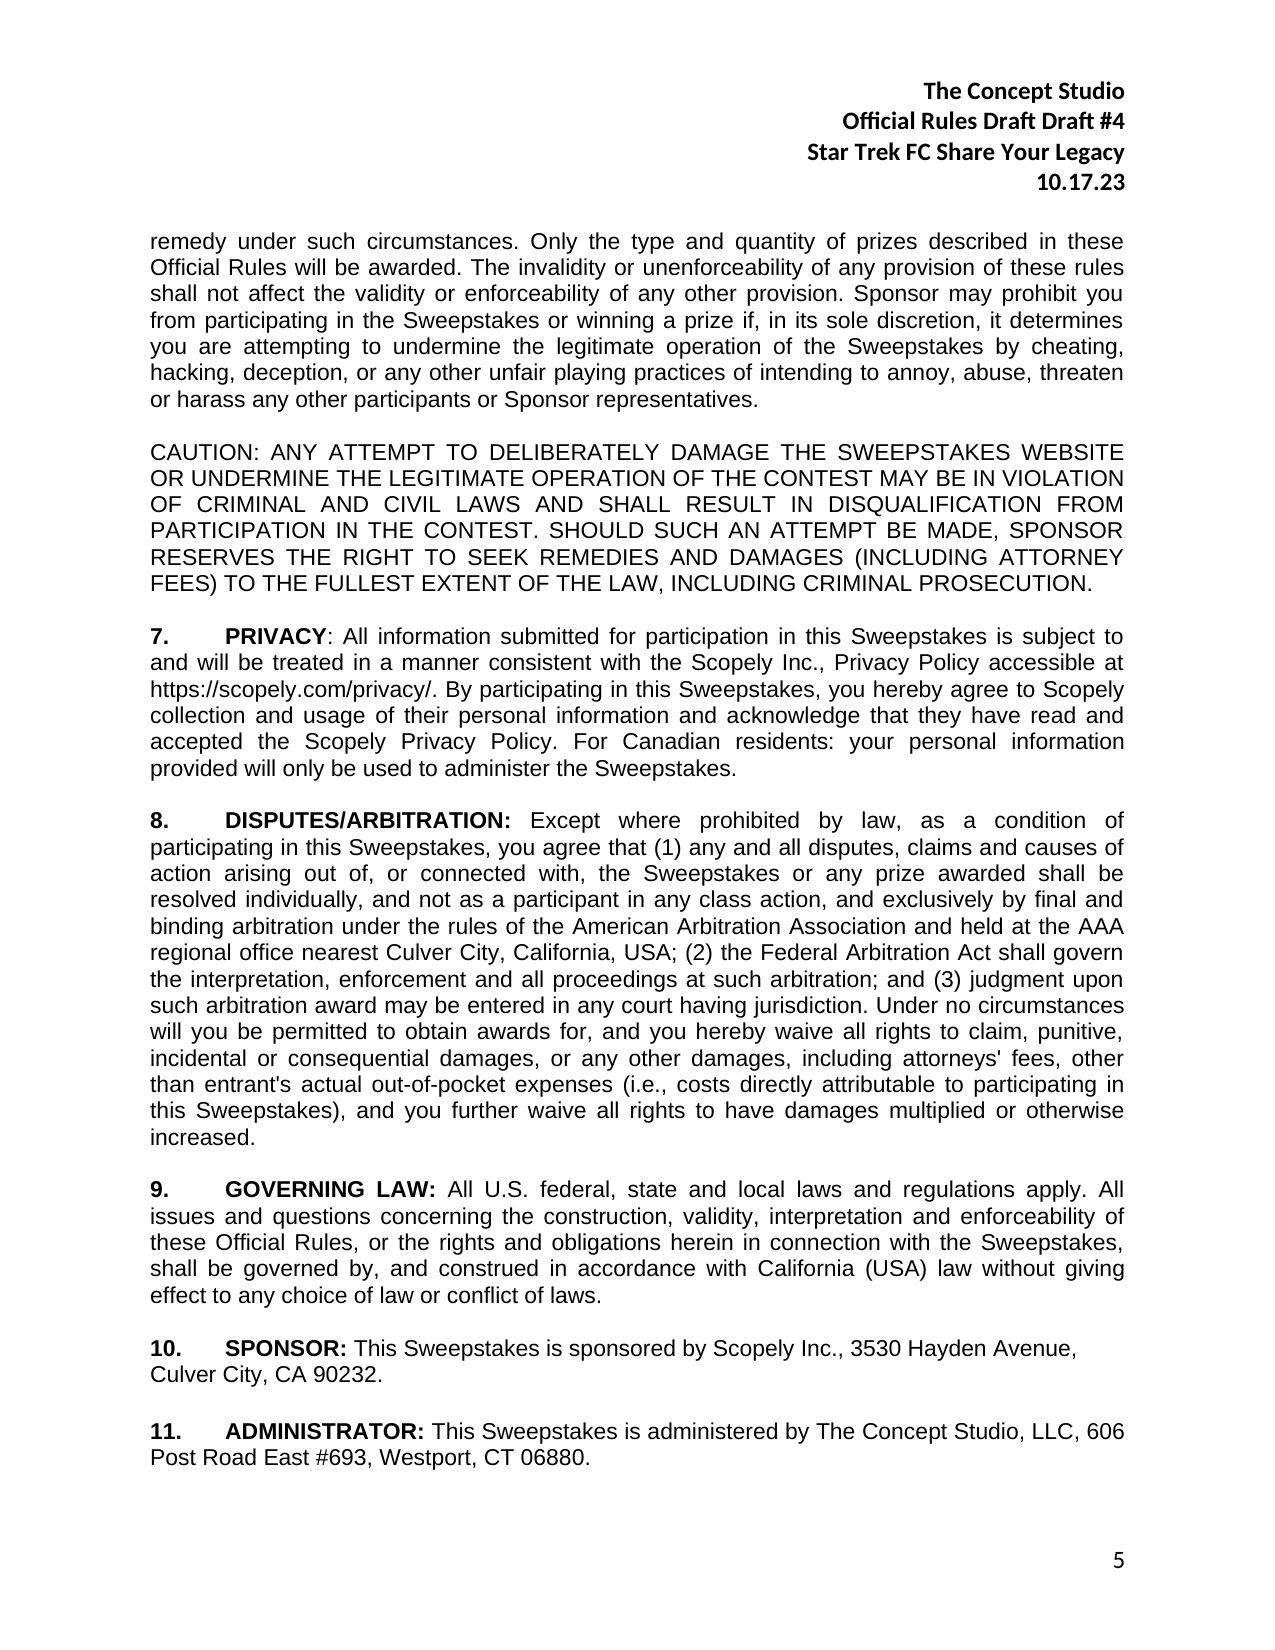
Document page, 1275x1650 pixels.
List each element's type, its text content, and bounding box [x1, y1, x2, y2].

list SPONSOR: This Sweepstakes is sponsored by Scopely Inc., 3530 Hayden Avenue, Culver City, CA 90232. [150, 1334, 1125, 1387]
text remedy under such circumstances. Only the type and quantity of prizes described in these Official Rules will be awarded. The invalidity or unenforceability of any provision of these rules shall not affect the validity or enforceability of any other provision. Sponsor may prohibit you from participating in the Sweepstakes or winning a prize if, in its sole discretion, it determines you are attempting to undermine the legitimate operation of the Sweepstakes by cheating, hacking, deception, or any other unfair playing practices of intending to annoy, abuse, threaten or harass any other participants or Sponsor representatives. [150, 228, 1125, 412]
list GOVERNING LAW: All U.S. federal, state and local laws and regulations apply. All issues and questions concerning the construction, validity, interpretation and enforceability of these Official Rules, or the rights and obligations herein in connection with the Sweepstakes, shall be governed by, and construed in accordance with California (USA) law without giving effect to any choice of law or conflict of laws. [150, 1176, 1125, 1308]
list ADMINISTRATOR: This Sweepstakes is administered by The Concept Studio, LLC, 606 Post Road East #693, Westport, CT 06880. [150, 1418, 1125, 1470]
list DISPUTES/ARBITRATION: Except where prohibited by law, as a condition of participating in this Sweepstakes, you agree that (1) any and all disputes, claims and causes of action arising out of, or connected with, the Sweepstakes or any prize awarded shall be resolved individually, and not as a participant in any class action, and exclusively by final and binding arbitration under the rules of the American Arbitration Association and held at the AAA regional office nearest Culver City, California, USA; (2) the Federal Arbitration Act shall govern the interpretation, enforcement and all proceedings at such arbitration; and (3) judgment upon such arbitration award may be entered in any court having jurisdiction. Under no circumstances will you be permitted to obtain awards for, and you hereby waive all rights to claim, punitive, incidental or consequential damages, or any other damages, including attorneys' fees, other than entrant's actual out-of-pocket expenses (i.e., costs directly attributable to participating in this Sweepstakes), and you further waive all rights to have damages multiplied or otherwise increased. [150, 807, 1125, 1150]
list PRIVACY: All information submitted for participation in this Sweepstakes is subject to and will be treated in a manner consistent with the Scopely Inc., Privacy Policy accessible at https://scopely.com/privacy/. By participating in this Sweepstakes, you hereby agree to Scopely collection and usage of their personal information and acknowledge that they have read and accepted the Scopely Privacy Policy. For Canadian residents: your personal information provided will only be used to administer the Sweepstakes. [150, 623, 1125, 781]
text CAUTION: ANY ATTEMPT TO DELIBERATELY DAMAGE THE SWEEPSTAKES WEBSITE OR UNDERMINE THE LEGITIMATE OPERATION OF THE CONTEST MAY BE IN VIOLATION OF CRIMINAL AND CIVIL LAWS AND SHALL RESULT IN DISQUALIFICATION FROM PARTICIPATION IN THE CONTEST. SHOULD SUCH AN ATTEMPT BE MADE, SPONSOR RESERVES THE RIGHT TO SEEK REMEDIES AND DAMAGES (INCLUDING ATTORNEY FEES) TO THE FULLEST EXTENT OF THE LAW, INCLUDING CRIMINAL PROSECUTION. [150, 438, 1125, 597]
